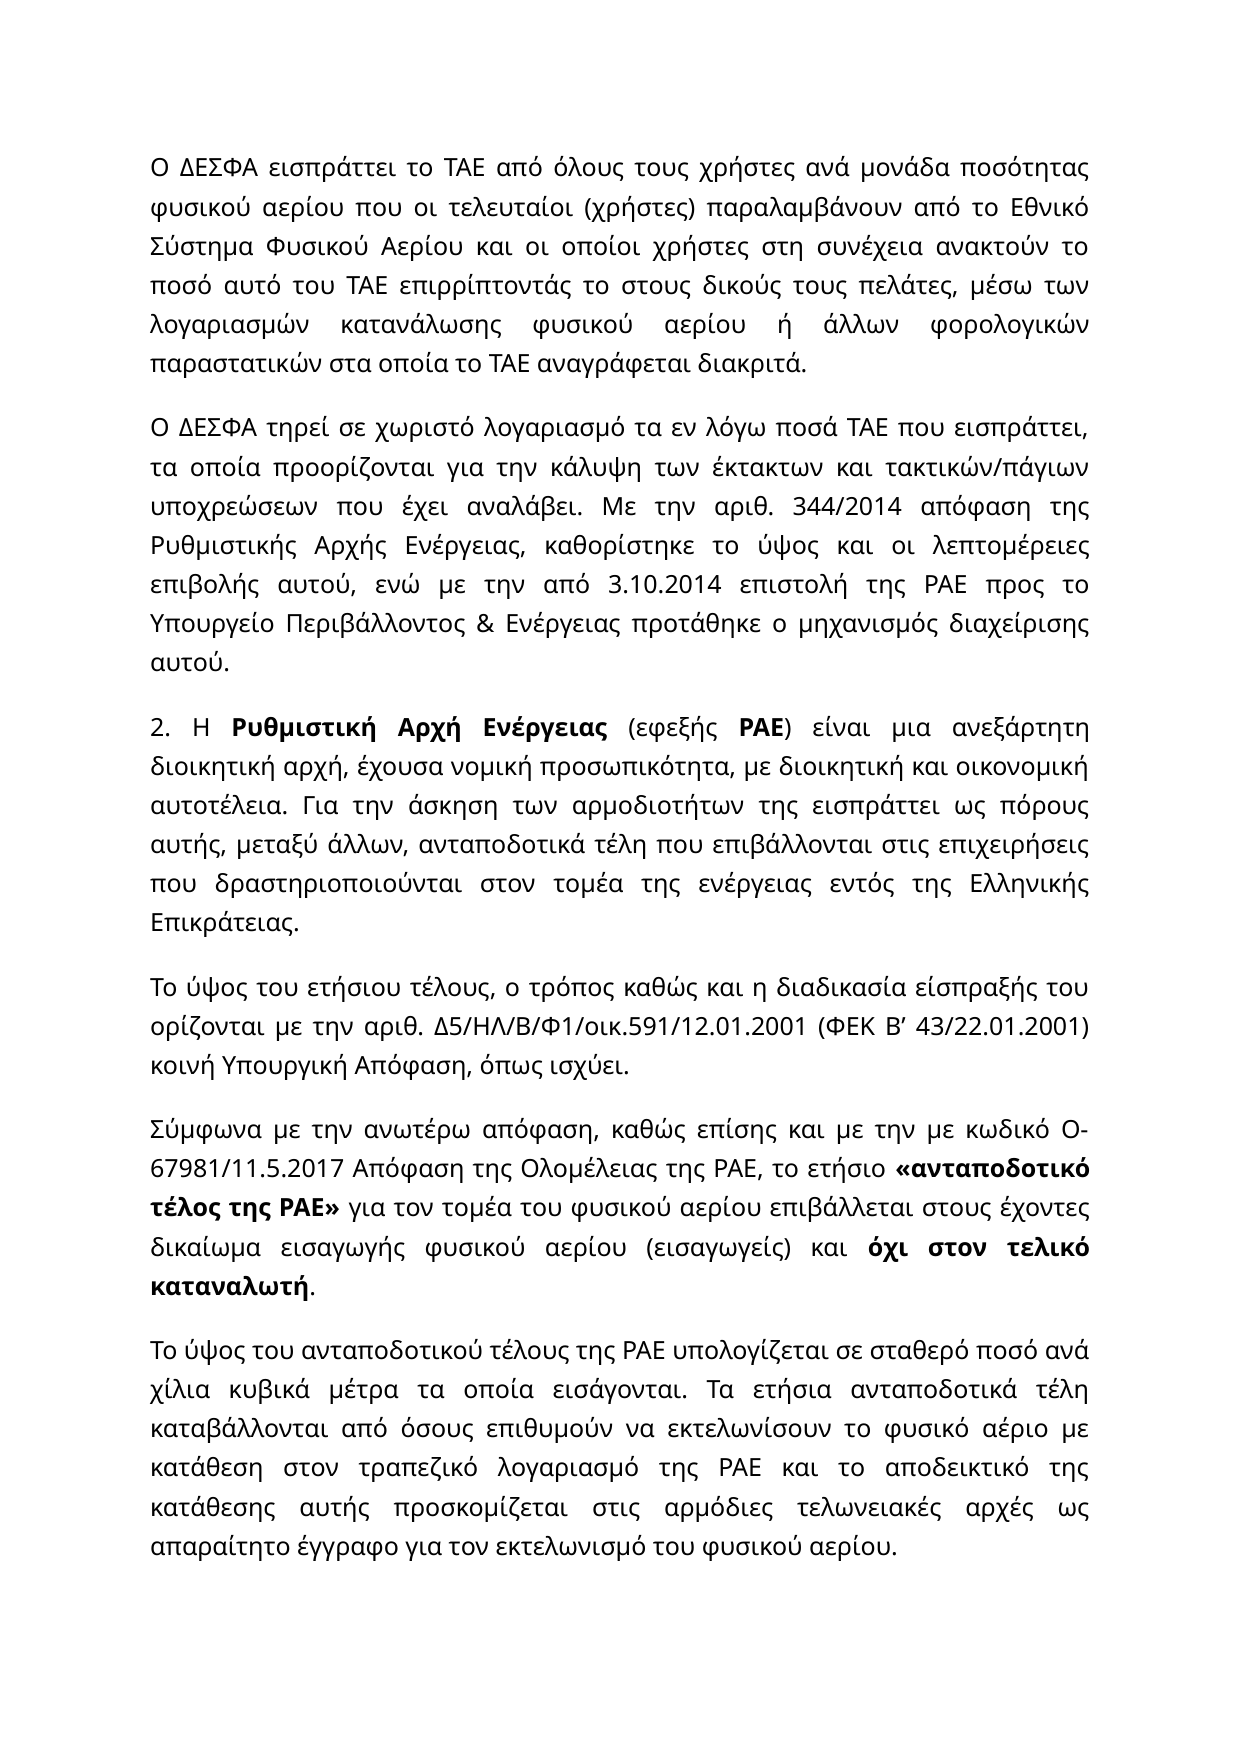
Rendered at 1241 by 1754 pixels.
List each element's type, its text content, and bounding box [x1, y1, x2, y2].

text Σύμφωνα με την ανωτέρω απόφαση, καθώς επίσης και με την με κωδικό Ο-67981/11.5.2017 Απόφαση της Ολομέλειας της ΡΑΕ, το ετήσιο «ανταποδοτικό τέλος της ΡΑΕ» για τον τομέα του φυσικού αερίου επιβάλλεται στους έχοντες δικαίωμα εισαγωγής φυσικού αερίου (εισαγωγείς) και όχι στον τελικό καταναλωτή. [150, 1112, 1090, 1302]
text Το ύψος του ανταποδοτικού τέλους της ΡΑΕ υπολογίζεται σε σταθερό ποσό ανά χίλια κυβικά μέτρα τα οποία εισάγονται. Τα ετήσια ανταποδοτικά τέλη καταβάλλονται από όσους επιθυμούν να εκτελωνίσουν το φυσικό αέριο με κατάθεση στον τραπεζικό λογαριασμό της ΡΑΕ και το αποδεικτικό της κατάθεσης αυτής προσκομίζεται στις αρμόδιες τελωνειακές αρχές ως απαραίτητο έγγραφο για τον εκτελωνισμό του φυσικού αερίου. [150, 1332, 1090, 1562]
text Ο ΔΕΣΦΑ τηρεί σε χωριστό λογαριασμό τα εν λόγω ποσά ΤΑΕ που εισπράττει, τα οποία προορίζονται για την κάλυψη των έκτακτων και τακτικών/πάγιων υποχρεώσεων που έχει αναλάβει. Με την αριθ. 344/2014 απόφαση της Ρυθμιστικής Αρχής Ενέργειας, καθορίστηκε το ύψος και οι λεπτομέρειες επιβολής αυτού, ενώ με την από 3.10.2014 επιστολή της ΡΑΕ προς το Υπουργείο Περιβάλλοντος & Ενέργειας προτάθηκε ο μηχανισμός διαχείρισης αυτού. [150, 410, 1090, 679]
text Το ύψος του ετήσιου τέλους, ο τρόπος καθώς και η διαδικασία είσπραξής του ορίζονται με την αριθ. Δ5/ΗΛ/Β/Φ1/οικ.591/12.01.2001 (ΦΕΚ Β’ 43/22.01.2001) κοινή Υπουργική Απόφαση, όπως ισχύει. [150, 969, 1090, 1082]
text Ο ΔΕΣΦΑ εισπράττει το ΤΑΕ από όλους τους χρήστες ανά μονάδα ποσότητας φυσικού αερίου που οι τελευταίοι (χρήστες) παραλαμβάνουν από το Εθνικό Σύστημα Φυσικού Αερίου και οι οποίοι χρήστες στη συνέχεια ανακτούν το ποσό αυτό του ΤΑΕ επιρρίπτοντάς το στους δικούς τους πελάτες, μέσω των λογαριασμών κατανάλωσης φυσικού αερίου ή άλλων φορολογικών παραστατικών στα οποία το ΤΑΕ αναγράφεται διακριτά. [150, 150, 1090, 380]
text 2. Η Ρυθμιστική Αρχή Ενέργειας (εφεξής ΡΑΕ) είναι μια ανεξάρτητη διοικητική αρχή, έχουσα νομική προσωπικότητα, με διοικητική και οικονομική αυτοτέλεια. Για την άσκηση των αρμοδιοτήτων της εισπράττει ως πόρους αυτής, μεταξύ άλλων, ανταποδοτικά τέλη που επιβάλλονται στις επιχειρήσεις που δραστηριοποιούνται στον τομέα της ενέργειας εντός της Ελληνικής Επικράτειας. [150, 709, 1090, 939]
